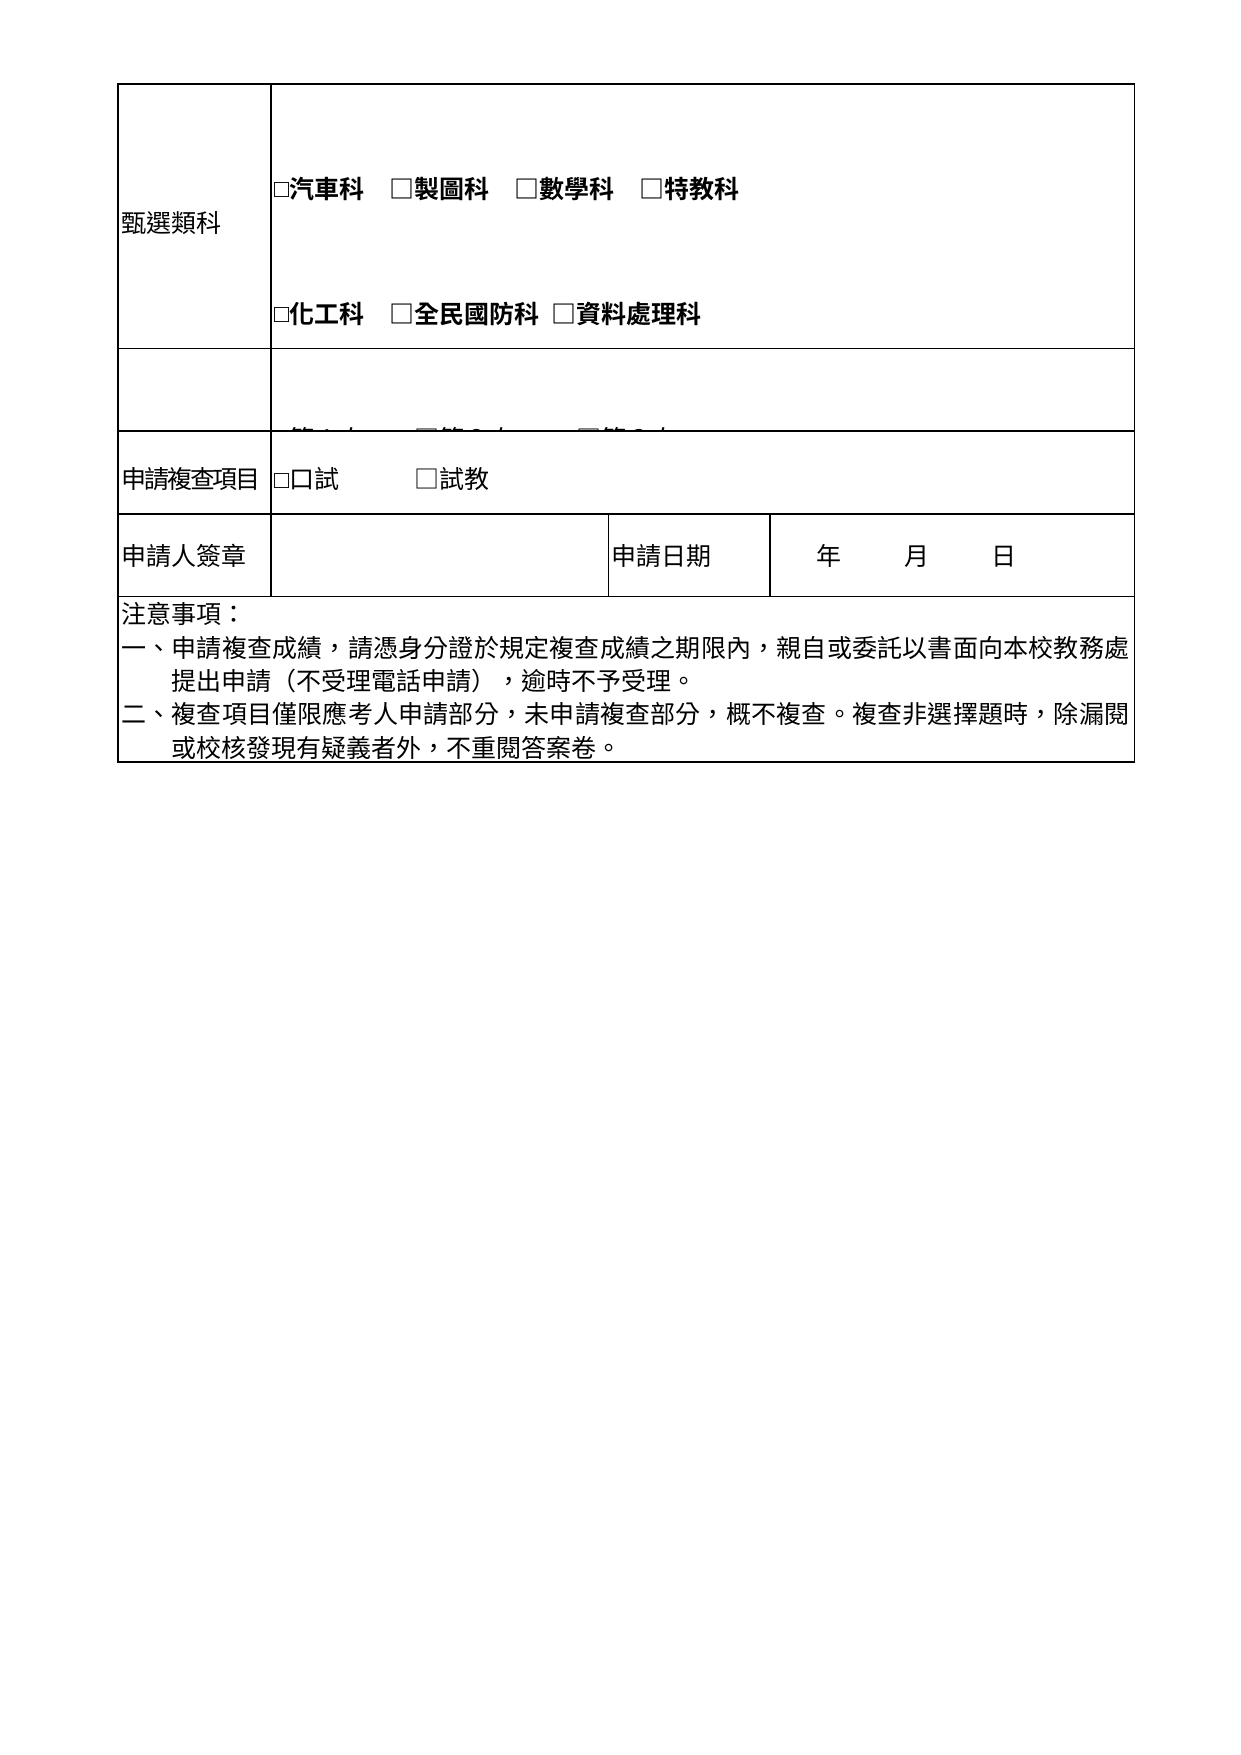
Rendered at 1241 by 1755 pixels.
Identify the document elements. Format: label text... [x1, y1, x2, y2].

table_cell 注意事項： 一、申請複查成績，請憑身分證於規定複查成績之期限內，親自或委託以書面向本校教務處提出申請（不受理電話申請），逾時不予受理。 二、複查項目僅限應考人申請部分，未申請複查部分，概不複查。複查非選擇題時，除漏閱或校核發現有疑義者外，不重閱答案卷。 [119, 597, 1134, 761]
table_cell 年 月 日 [771, 515, 1134, 596]
table_cell □汽車科 □製圖科 □數學科 □特教科 □化工科 □全民國防科 □資料處理科 [272, 85, 1134, 347]
table_cell 申請人簽章 [119, 515, 270, 596]
table_cell 參加甄選 招考次別 [119, 349, 270, 430]
table_cell 申請複查項目 [119, 432, 270, 513]
table_cell 甄選類科 [119, 85, 270, 347]
table_cell 申請日期 [609, 515, 769, 596]
table_cell □第1次 □第2次 □第3次 [272, 349, 1134, 430]
table_cell [272, 515, 608, 596]
table_cell □口試 □試教 [272, 432, 1134, 513]
